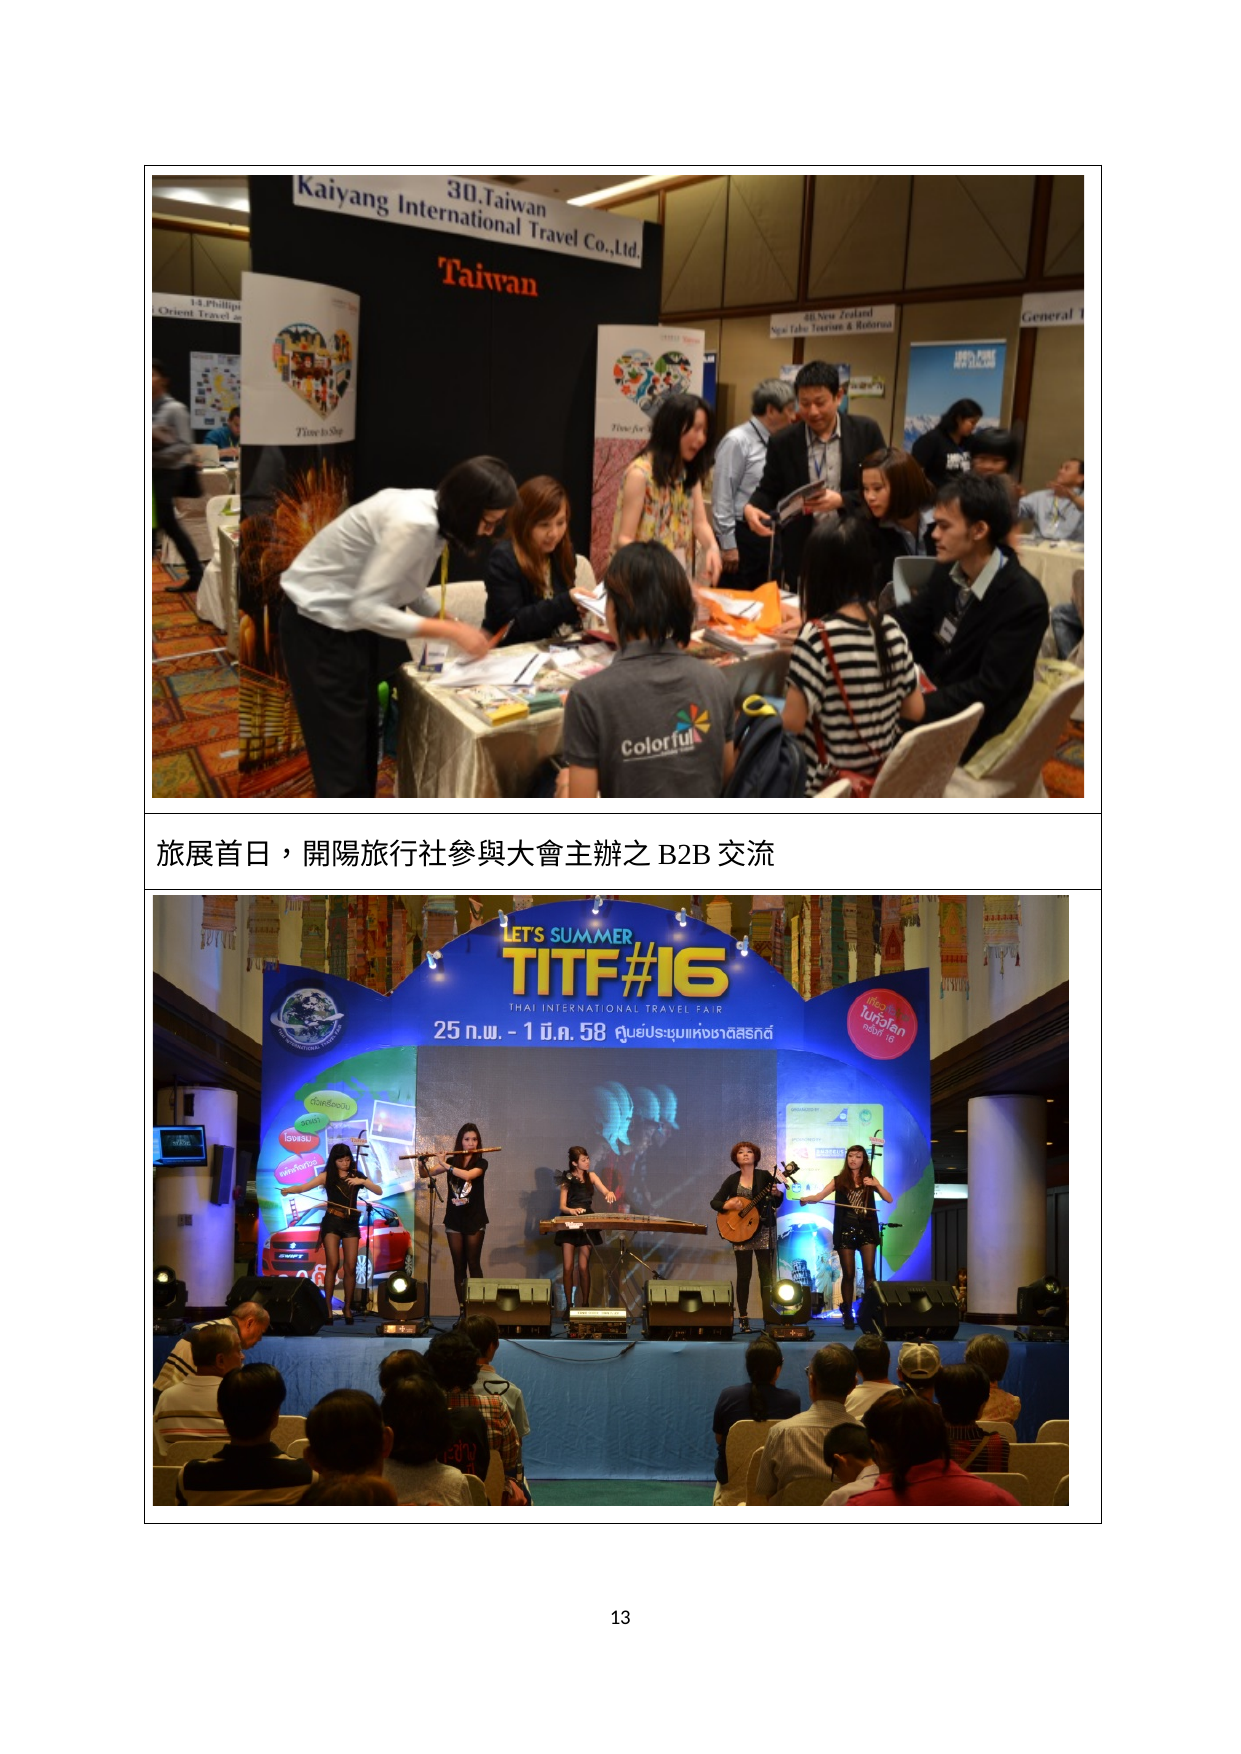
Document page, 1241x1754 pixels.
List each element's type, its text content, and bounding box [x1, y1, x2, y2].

table_cell [145, 890, 1101, 1523]
table_cell 旅展首日，開陽旅行社參與大會主辦之B2B交流 [145, 814, 1101, 889]
table_header [145, 166, 1101, 813]
picture [152, 175, 1085, 798]
picture [152, 895, 1069, 1506]
